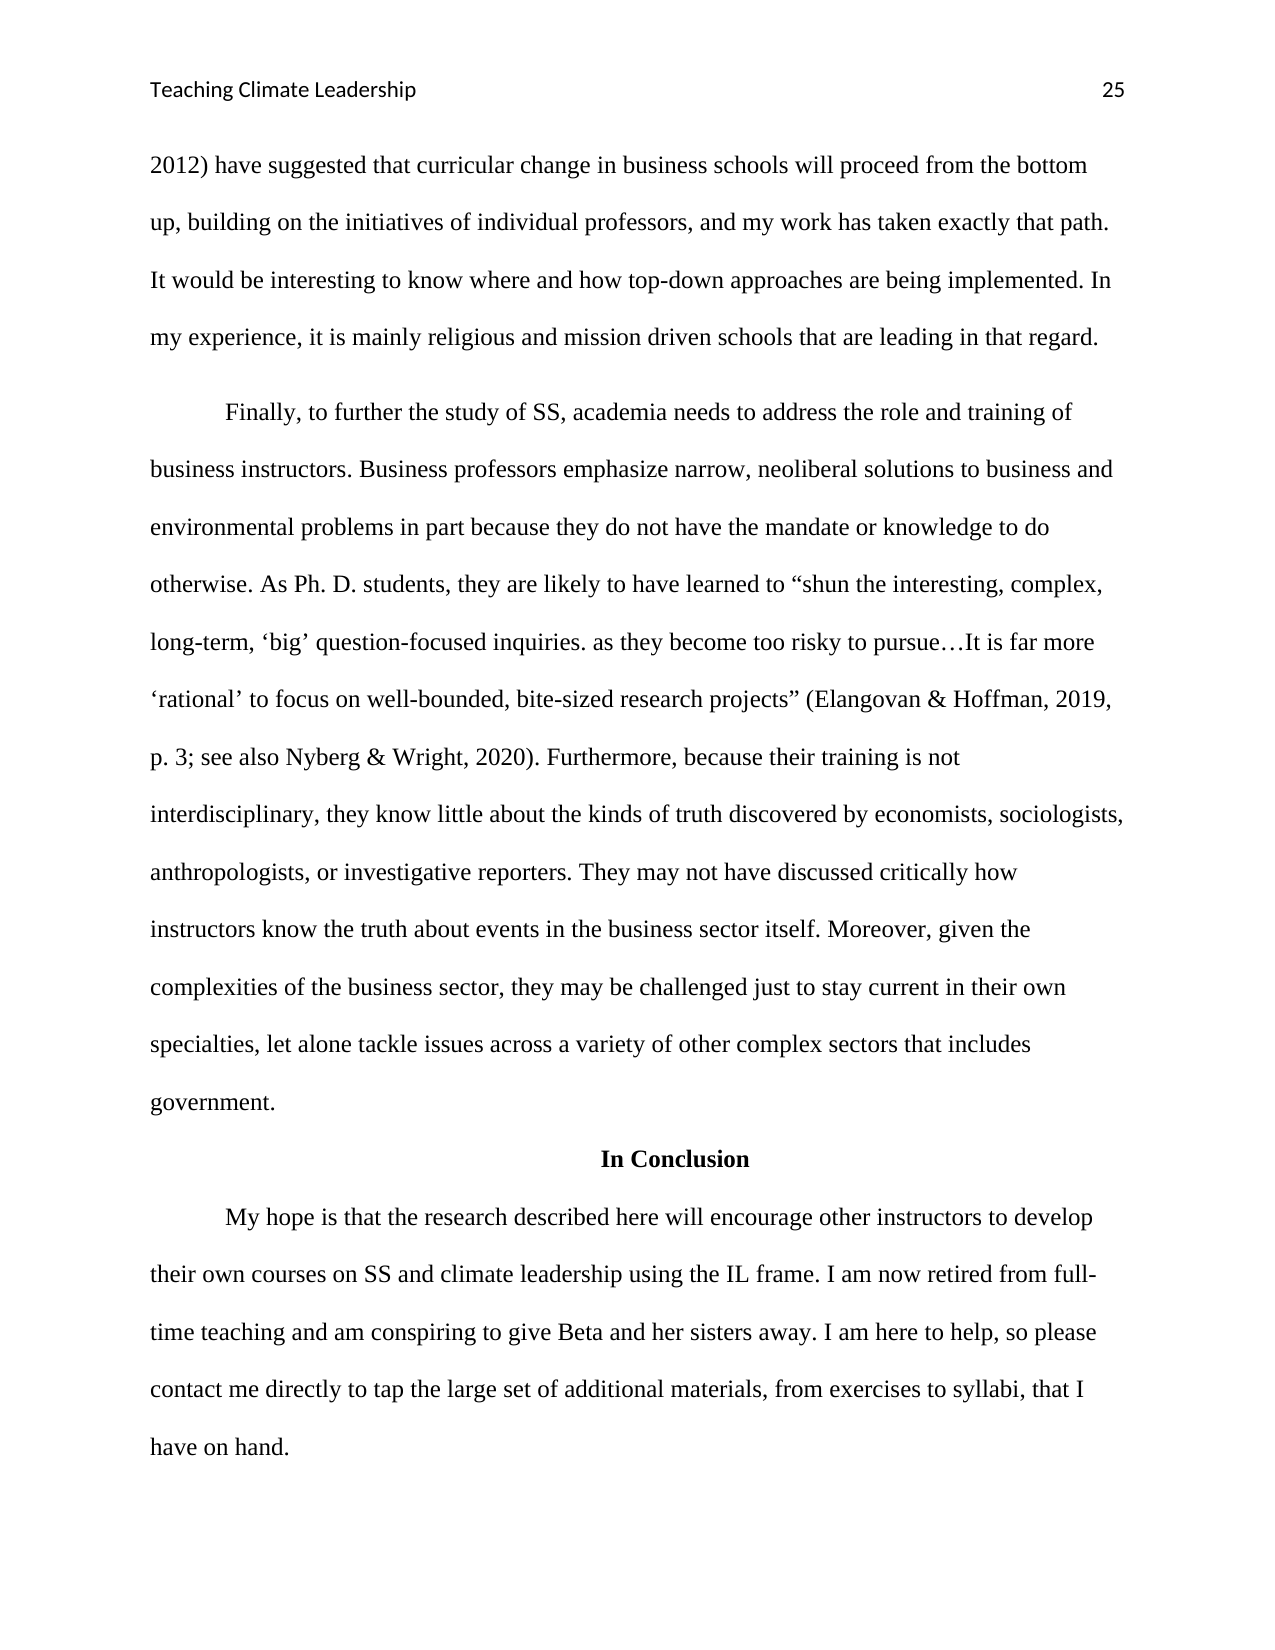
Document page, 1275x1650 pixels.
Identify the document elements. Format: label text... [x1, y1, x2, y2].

text In Conclusion [150, 1144, 1125, 1173]
text Finally, to further the study of SS, academia needs to address the role and training of business instructors. Business professors emphasize narrow, neoliberal solutions to business and environmental problems in part because they do not have the mandate or knowledge to do otherwise. As Ph. D. students, they are likely to have learned to “shun the interesting, complex, long-term, ‘big’ question-focused inquiries. as they become too risky to pursue…It is far more ‘rational’ to focus on well-bounded, bite-sized research projects” (Elangovan & Hoffman, 2019, p. 3; see also Nyberg & Wright, 2020). Furthermore, because their training is not interdisciplinary, they know little about the kinds of truth discovered by economists, sociologists, anthropologists, or investigative reporters. They may not have discussed critically how instructors know the truth about events in the business sector itself. Moreover, given the complexities of the business sector, they may be challenged just to stay current in their own specialties, let alone tackle issues across a variety of other complex sectors that includes government. [150, 397, 1125, 1115]
text My hope is that the research described here will encourage other instructors to develop their own courses on SS and climate leadership using the IL frame. I am now retired from full-time teaching and am conspiring to give Beta and her sisters away. I am here to help, so please contact me directly to tap the large set of additional materials, from exercises to syllabi, that I have on hand. [150, 1202, 1125, 1460]
text 2012) have suggested that curricular change in business schools will proceed from the bottom up, building on the initiatives of individual professors, and my work has taken exactly that path. It would be interesting to know where and how top-down approaches are being implemented. In my experience, it is mainly religious and mission driven schools that are leading in that regard. [150, 150, 1125, 351]
